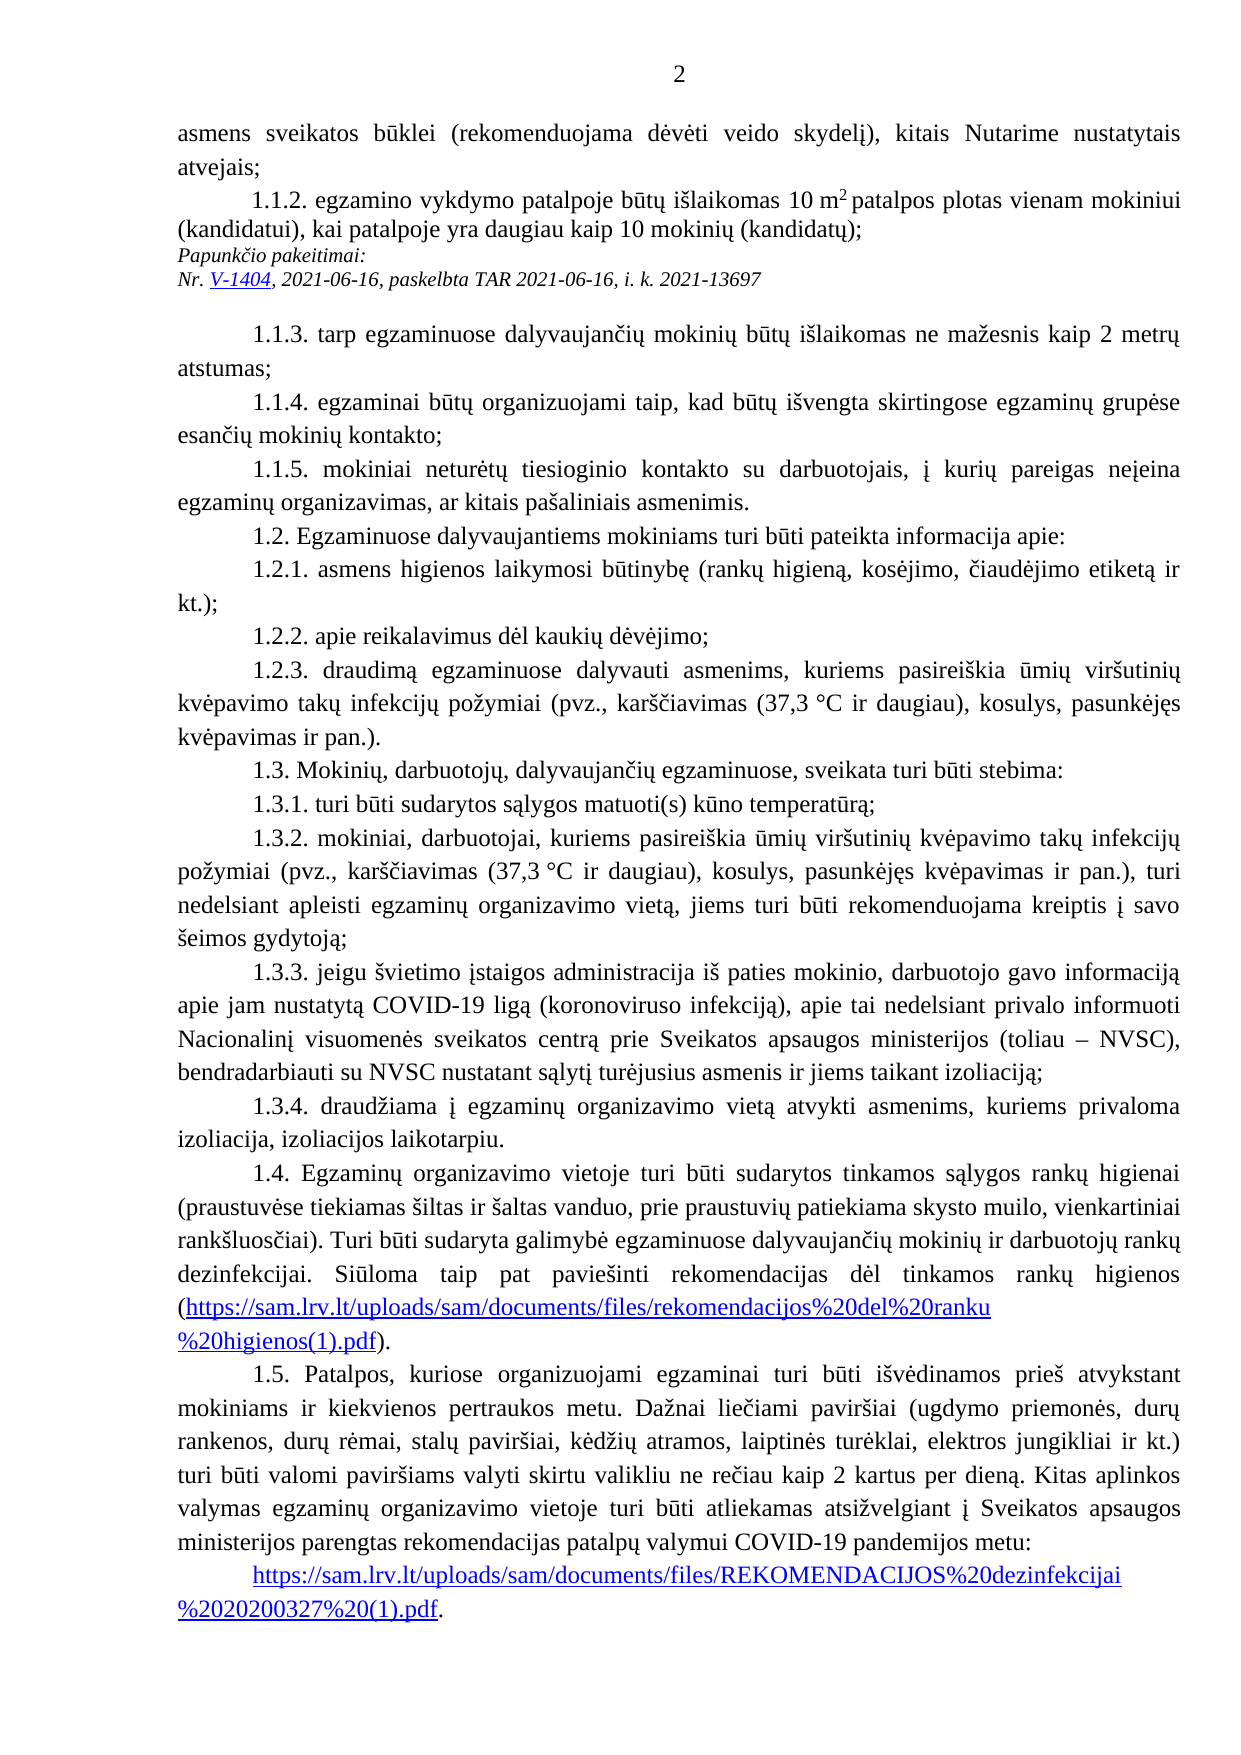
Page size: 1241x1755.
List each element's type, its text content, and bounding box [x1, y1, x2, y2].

text 1.1.4. egzaminai būtų organizuojami taip, kad būtų išvengta skirtingose egzaminų grupėse esančių mokinių kontakto; [177, 387, 1181, 449]
text 1.2.1. asmens higienos laikymosi būtinybę (rankų higieną, kosėjimo, čiaudėjimo etiketą ir kt.); [177, 554, 1181, 617]
text 1.4. Egzaminų organizavimo vietoje turi būti sudarytos tinkamos sąlygos rankų higienai (praustuvėse tiekiamas šiltas ir šaltas vanduo, prie praustuvių patiekiama skysto muilo, vienkartiniai rankšluosčiai). Turi būti sudaryta galimybė egzaminuose dalyvaujančių mokinių ir darbuotojų rankų dezinfekcijai. Siūloma taip pat paviešinti rekomendacijas dėl tinkamos rankų higienos (https://sam.lrv.lt/uploads/sam/documents/files/rekomendacijos%20del%20ranku%20higienos(1).pdf). [177, 1158, 1181, 1354]
text 1.5. Patalpos, kuriose organizuojami egzaminai turi būti išvėdinamos prieš atvykstant mokiniams ir kiekvienos pertraukos metu. Dažnai liečiami paviršiai (ugdymo priemonės, durų rankenos, durų rėmai, stalų paviršiai, kėdžių atramos, laiptinės turėklai, elektros jungikliai ir kt.) turi būti valomi paviršiams valyti skirtu valikliu ne rečiau kaip 2 kartus per dieną. Kitas aplinkos valymas egzaminų organizavimo vietoje turi būti atliekamas atsižvelgiant į Sveikatos apsaugos ministerijos parengtas rekomendacijas patalpų valymui COVID-19 pandemijos metu: [177, 1359, 1181, 1556]
text 1.1.5. mokiniai neturėtų tiesioginio kontakto su darbuotojais, į kurių pareigas neįeina egzaminų organizavimas, ar kitais pašaliniais asmenimis. [177, 454, 1181, 516]
text 1.3. Mokinių, darbuotojų, dalyvaujančių egzaminuose, sveikata turi būti stebima: [177, 756, 1181, 784]
text 1.3.1. turi būti sudarytos sąlygos matuoti(s) kūno temperatūrą; [177, 789, 1181, 818]
text 1.2.3. draudimą egzaminuose dalyvauti asmenims, kuriems pasireiškia ūmių viršutinių kvėpavimo takų infekcijų požymiai (pvz., karščiavimas (37,3 °C ir daugiau), kosulys, pasunkėjęs kvėpavimas ir pan.). [177, 655, 1181, 751]
text 1.2.2. apie reikalavimus dėl kaukių dėvėjimo; [177, 621, 1181, 650]
text Nr. V-1404, 2021-06-16, paskelbta TAR 2021-06-16, i. k. 2021-13697 [177, 267, 1181, 291]
text 1.1.2. egzamino vykdymo patalpoje būtų išlaikomas 10 m2 patalpos plotas vienam mokiniui (kandidatui), kai patalpoje yra daugiau kaip 10 mokinių (kandidatų); [177, 185, 1181, 243]
text 1.1.3. tarp egzaminuose dalyvaujančių mokinių būtų išlaikomas ne mažesnis kaip 2 metrų atstumas; [177, 319, 1181, 382]
text 1.3.3. jeigu švietimo įstaigos administracija iš paties mokinio, darbuotojo gavo informaciją apie jam nustatytą COVID-19 ligą (koronoviruso infekciją), apie tai nedelsiant privalo informuoti Nacionalinį visuomenės sveikatos centrą prie Sveikatos apsaugos ministerijos (toliau – NVSC), bendradarbiauti su NVSC nustatant sąlytį turėjusius asmenis ir jiems taikant izoliaciją; [177, 957, 1181, 1086]
text Papunkčio pakeitimai: [177, 243, 1181, 267]
text 1.3.4. draudžiama į egzaminų organizavimo vietą atvykti asmenims, kuriems privaloma izoliacija, izoliacijos laikotarpiu. [177, 1091, 1181, 1153]
text asmens sveikatos būklei (rekomenduojama dėvėti veido skydelį), kitais Nutarime nustatytais atvejais; [177, 118, 1181, 180]
text https://sam.lrv.lt/uploads/sam/documents/files/REKOMENDACIJOS%20dezinfekcijai%2020200327%20(1).pdf. [177, 1561, 1181, 1623]
text 1.3.2. mokiniai, darbuotojai, kuriems pasireiškia ūmių viršutinių kvėpavimo takų infekcijų požymiai (pvz., karščiavimas (37,3 °C ir daugiau), kosulys, pasunkėjęs kvėpavimas ir pan.), turi nedelsiant apleisti egzaminų organizavimo vietą, jiems turi būti rekomenduojama kreiptis į savo šeimos gydytoją; [177, 823, 1181, 952]
text 1.2. Egzaminuose dalyvaujantiems mokiniams turi būti pateikta informacija apie: [177, 521, 1181, 549]
